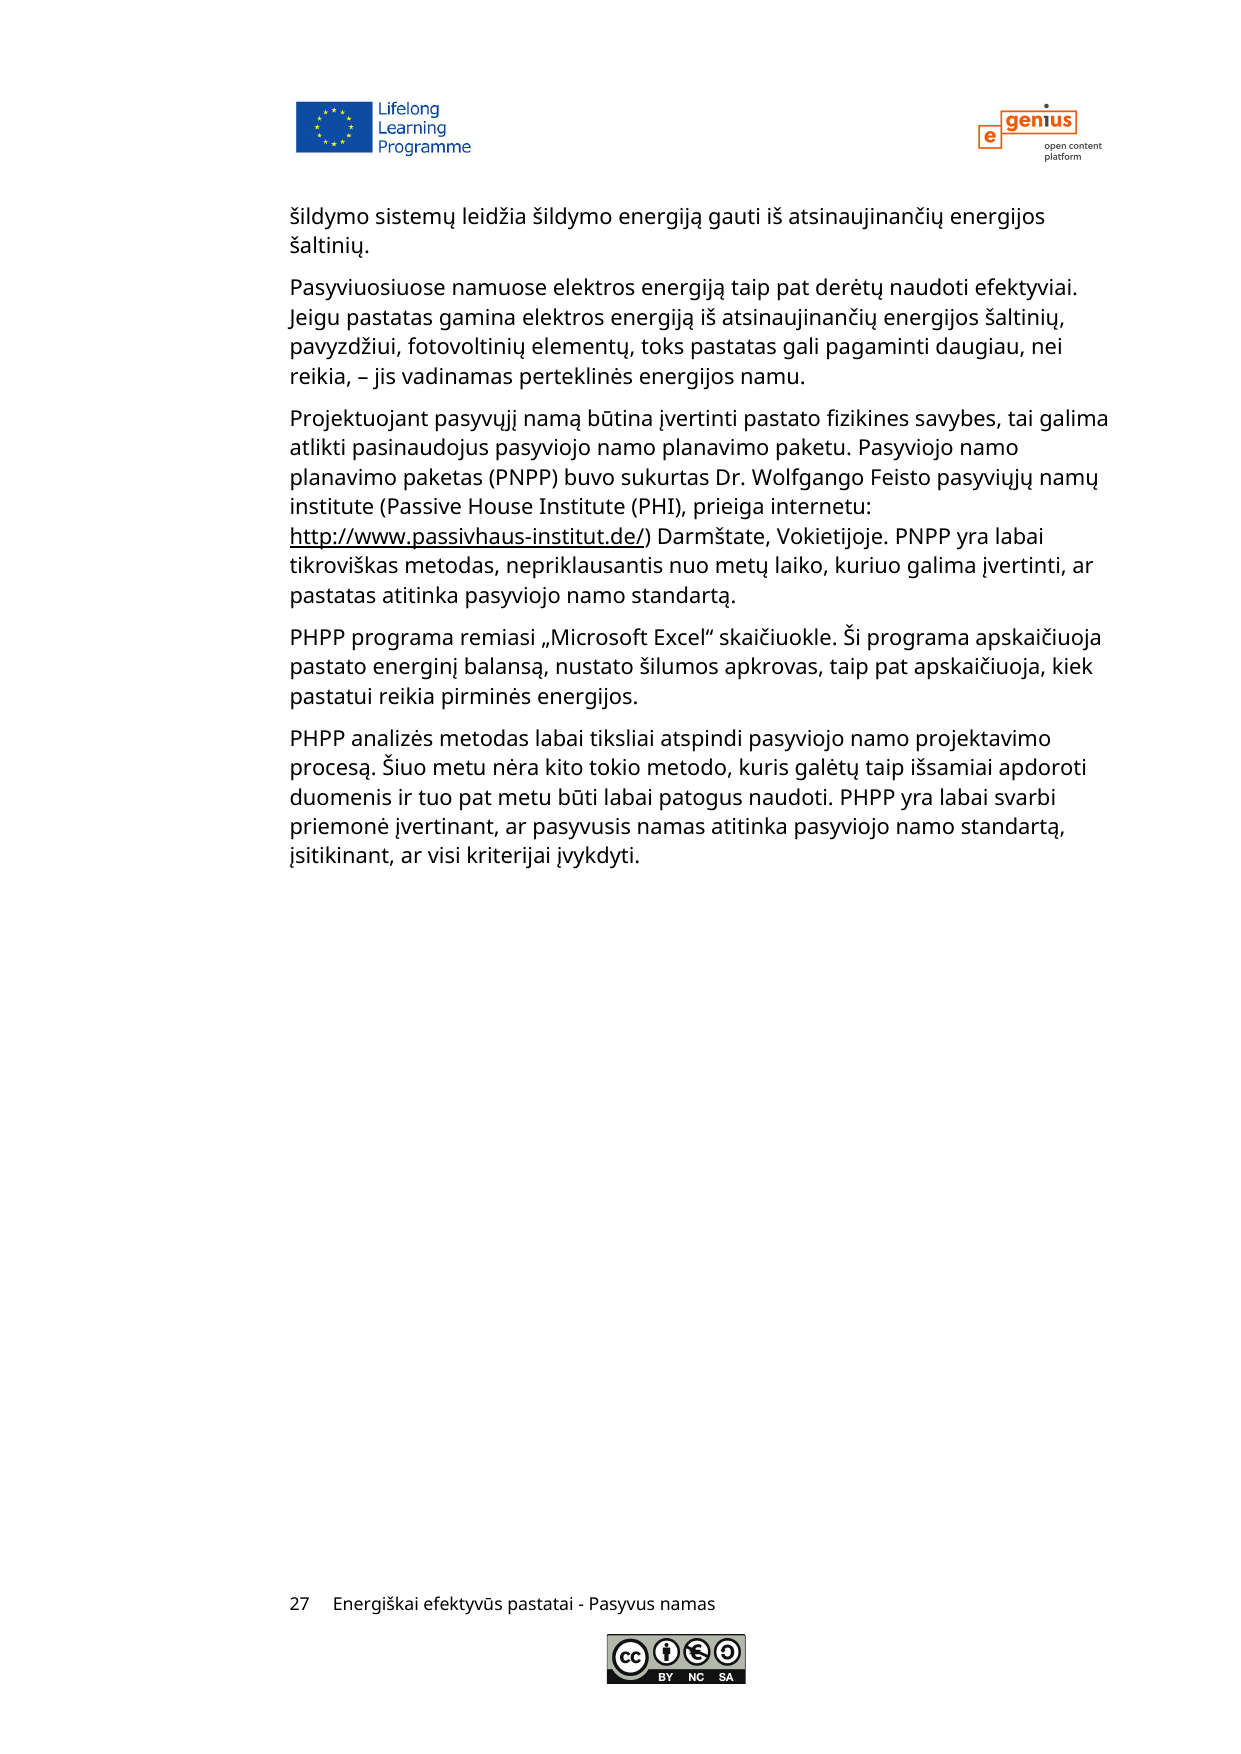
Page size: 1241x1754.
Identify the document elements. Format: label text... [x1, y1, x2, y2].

text šildymo sistemų leidžia šildymo energiją gauti iš atsinaujinančių energijos šaltinių. [289, 201, 1119, 260]
text Pasyviuosiuose namuose elektros energiją taip pat derėtų naudoti efektyviai. Jeigu pastatas gamina elektros energiją iš atsinaujinančių energijos šaltinių, pavyzdžiui, fotovoltinių elementų, toks pastatas gali pagaminti daugiau, nei reikia, – jis vadinamas perteklinės energijos namu. [289, 272, 1119, 390]
text Projektuojant pasyvųjį namą būtina įvertinti pastato fizikines savybes, tai galima atlikti pasinaudojus pasyviojo namo planavimo paketu. Pasyviojo namo planavimo paketas (PNPP) buvo sukurtas Dr. Wolfgango Feisto pasyviųjų namų institute (Passive House Institute (PHI), prieiga internetu: http://www.passivhaus-institut.de/) Darmštate, Vokietijoje. PNPP yra labai tikroviškas metodas, nepriklausantis nuo metų laiko, kuriuo galima įvertinti, ar pastatas atitinka pasyviojo namo standartą. [289, 403, 1119, 609]
text PHPP programa remiasi „Microsoft Excel“ skaičiuokle. Ši programa apskaičiuoja pastato energinį balansą, nustato šilumos apkrovas, taip pat apskaičiuoja, kiek pastatui reikia pirminės energijos. [289, 622, 1119, 710]
text PHPP analizės metodas labai tiksliai atspindi pasyviojo namo projektavimo procesą. Šiuo metu nėra kito tokio metodo, kuris galėtų taip išsamiai apdoroti duomenis ir tuo pat metu būti labai patogus naudoti. PHPP yra labai svarbi priemonė įvertinant, ar pasyvusis namas atitinka pasyviojo namo standartą, įsitikinant, ar visi kriterijai įvykdyti. [289, 722, 1119, 870]
